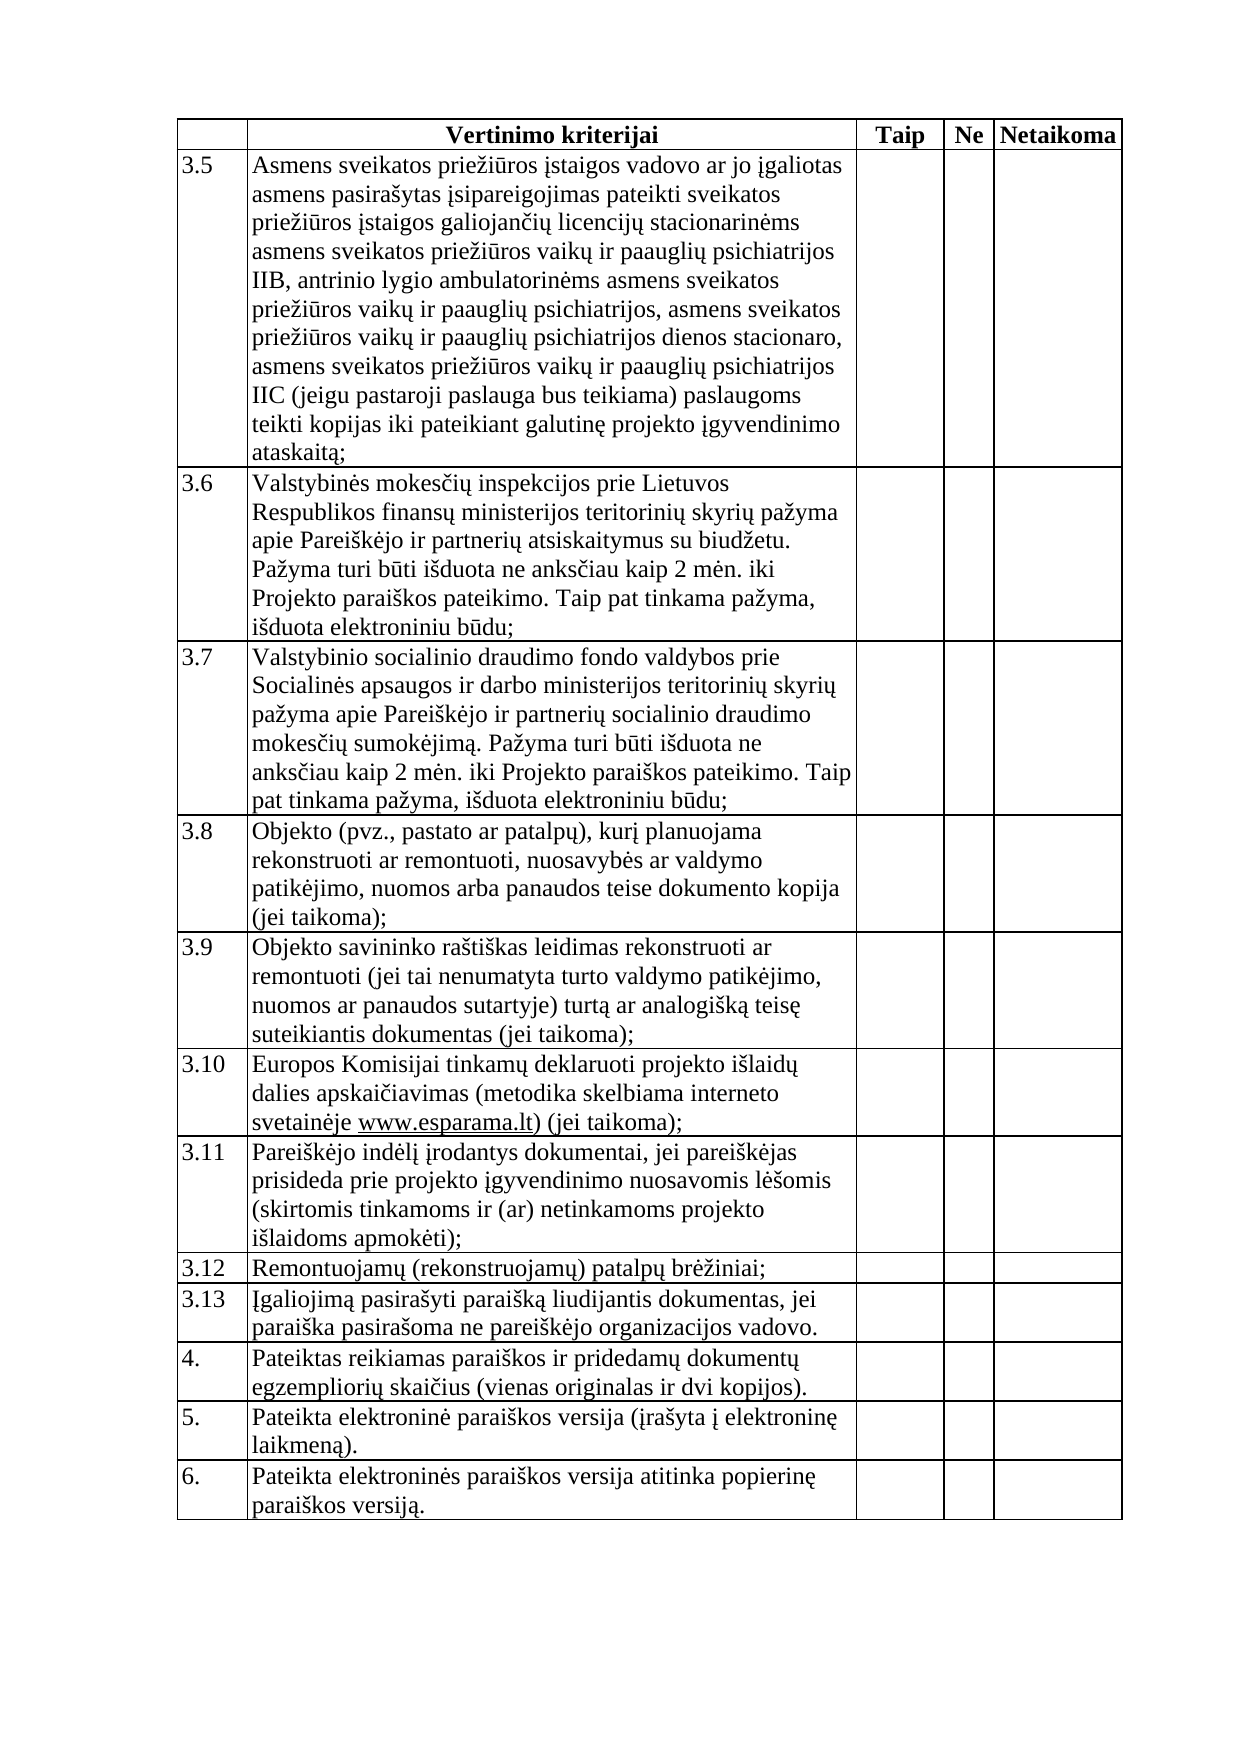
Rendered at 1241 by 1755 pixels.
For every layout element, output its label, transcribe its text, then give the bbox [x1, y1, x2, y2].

table_cell [945, 468, 993, 640]
table_cell 6. [178, 1461, 247, 1518]
table_cell Remontuojamų (rekonstruojamų) patalpų brėžiniai; [248, 1253, 856, 1282]
table_header Ne [945, 120, 993, 148]
table_header Vertinimo kriterijai [248, 120, 856, 148]
table_cell Asmens sveikatos priežiūros įstaigos vadovo ar jo įgaliotas asmens pasirašytas įsipareigojimas pateikti sveikatos priežiūros įstaigos galiojančių licencijų stacionarinėms asmens sveikatos priežiūros vaikų ir paauglių psichiatrijos IIB, antrinio lygio ambulatorinėms asmens sveikatos priežiūros vaikų ir paauglių psichiatrijos, asmens sveikatos priežiūros vaikų ir paauglių psichiatrijos dienos stacionaro, asmens sveikatos priežiūros vaikų ir paauglių psichiatrijos IIC (jeigu pastaroji paslauga bus teikiama) paslaugoms teikti kopijas iki pateikiant galutinę projekto įgyvendinimo ataskaitą; [248, 150, 856, 466]
table_cell [945, 1343, 993, 1400]
table_cell 3.7 [178, 642, 247, 814]
table_cell [945, 933, 993, 1047]
table_cell [995, 150, 1121, 466]
table_cell [995, 1049, 1121, 1135]
table_cell 3.10 [178, 1049, 247, 1135]
table_cell [995, 1253, 1121, 1282]
table_cell [945, 816, 993, 931]
table_cell [995, 468, 1121, 640]
table_cell [857, 1402, 943, 1459]
table_cell Europos Komisijai tinkamų deklaruoti projekto išlaidų dalies apskaičiavimas (metodika skelbiama interneto svetainėje www.esparama.lt) (jei taikoma); [248, 1049, 856, 1135]
table_cell [945, 1284, 993, 1341]
table_header [178, 120, 247, 148]
table_cell [995, 933, 1121, 1047]
table_cell 4. [178, 1343, 247, 1400]
table_cell Pareiškėjo indėlį įrodantys dokumentai, jei pareiškėjas prisideda prie projekto įgyvendinimo nuosavomis lėšomis (skirtomis tinkamoms ir (ar) netinkamoms projekto išlaidoms apmokėti); [248, 1137, 856, 1252]
table_cell Valstybinės mokesčių inspekcijos prie Lietuvos Respublikos finansų ministerijos teritorinių skyrių pažyma apie Pareiškėjo ir partnerių atsiskaitymus su biudžetu. Pažyma turi būti išduota ne anksčiau kaip 2 mėn. iki Projekto paraiškos pateikimo. Taip pat tinkama pažyma, išduota elektroniniu būdu; [248, 468, 856, 640]
table_cell [857, 816, 943, 931]
table_cell [857, 1049, 943, 1135]
table_cell [945, 1049, 993, 1135]
table_cell 3.6 [178, 468, 247, 640]
table_cell [995, 642, 1121, 814]
table_cell [857, 1137, 943, 1252]
table_cell [995, 1461, 1121, 1518]
table_cell 3.9 [178, 933, 247, 1047]
table_cell Objekto savininko raštiškas leidimas rekonstruoti ar remontuoti (jei tai nenumatyta turto valdymo patikėjimo, nuomos ar panaudos sutartyje) turtą ar analogišką teisę suteikiantis dokumentas (jei taikoma); [248, 933, 856, 1047]
table_cell 3.8 [178, 816, 247, 931]
table_cell [857, 468, 943, 640]
table_cell 3.12 [178, 1253, 247, 1282]
table_cell [995, 1137, 1121, 1252]
table_cell Pateikta elektroninė paraiškos versija (įrašyta į elektroninę laikmeną). [248, 1402, 856, 1459]
table_cell Pateiktas reikiamas paraiškos ir pridedamų dokumentų egzempliorių skaičius (vienas originalas ir dvi kopijos). [248, 1343, 856, 1400]
table_cell 3.11 [178, 1137, 247, 1252]
table_cell [945, 1402, 993, 1459]
table_cell [857, 1461, 943, 1518]
table_cell [995, 816, 1121, 931]
table_cell Valstybinio socialinio draudimo fondo valdybos prie Socialinės apsaugos ir darbo ministerijos teritorinių skyrių pažyma apie Pareiškėjo ir partnerių socialinio draudimo mokesčių sumokėjimą. Pažyma turi būti išduota ne anksčiau kaip 2 mėn. iki Projekto paraiškos pateikimo. Taip pat tinkama pažyma, išduota elektroniniu būdu; [248, 642, 856, 814]
table_cell [857, 1284, 943, 1341]
table_header Taip [857, 120, 943, 148]
table_cell [945, 150, 993, 466]
table_cell [857, 1253, 943, 1282]
table_cell [945, 1461, 993, 1518]
table_cell Įgaliojimą pasirašyti paraišką liudijantis dokumentas, jei paraiška pasirašoma ne pareiškėjo organizacijos vadovo. [248, 1284, 856, 1341]
table_cell [995, 1284, 1121, 1341]
table_cell [945, 642, 993, 814]
table_cell 5. [178, 1402, 247, 1459]
table_cell [995, 1343, 1121, 1400]
table_cell [945, 1253, 993, 1282]
table_cell [857, 642, 943, 814]
table_cell [995, 1402, 1121, 1459]
table_cell Objekto (pvz., pastato ar patalpų), kurį planuojama rekonstruoti ar remontuoti, nuosavybės ar valdymo patikėjimo, nuomos arba panaudos teise dokumento kopija (jei taikoma); [248, 816, 856, 931]
table_header Netaikoma [995, 120, 1121, 148]
table_cell [857, 150, 943, 466]
table_cell 3.13 [178, 1284, 247, 1341]
table_cell Pateikta elektroninės paraiškos versija atitinka popierinę paraiškos versiją. [248, 1461, 856, 1518]
table_cell [857, 933, 943, 1047]
table_cell 3.5 [178, 150, 247, 466]
table_cell [945, 1137, 993, 1252]
table_cell [857, 1343, 943, 1400]
